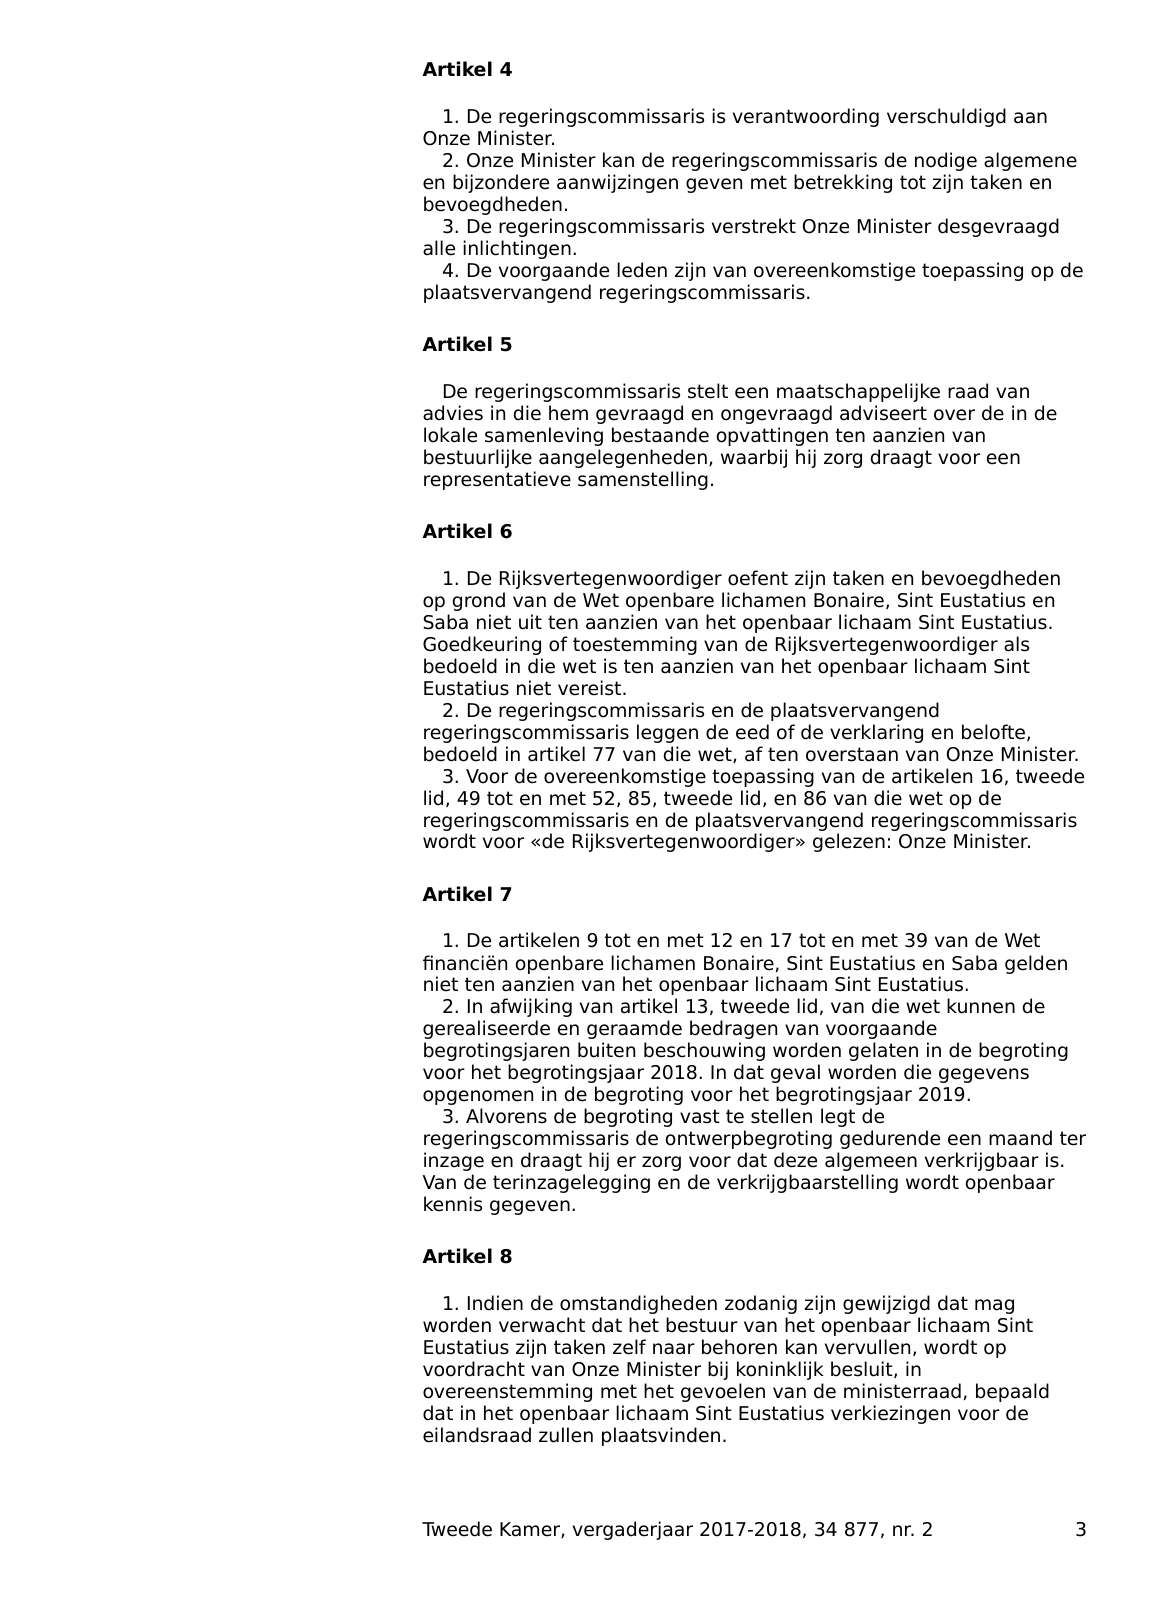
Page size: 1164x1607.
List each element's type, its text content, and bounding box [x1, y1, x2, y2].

subtitle Artikel 4 [422, 59, 1087, 81]
text 2. Onze Minister kan de regeringscommissaris de nodige algemene en bijzondere aanwijzingen geven met betrekking tot zijn taken en bevoegdheden. [422, 150, 1087, 216]
subtitle Artikel 6 [422, 521, 1087, 543]
subtitle Artikel 5 [422, 334, 1087, 356]
text 3. De regeringscommissaris verstrekt Onze Minister desgevraagd alle inlichtingen. [422, 216, 1087, 260]
text 3. Alvorens de begroting vast te stellen legt de regeringscommissaris de ontwerpbegroting gedurende een maand ter inzage en draagt hij er zorg voor dat deze algemeen verkrijgbaar is. Van de terinzagelegging en de verkrijgbaarstelling wordt openbaar kennis gegeven. [422, 1106, 1087, 1216]
text 1. De regeringscommissaris is verantwoording verschuldigd aan Onze Minister. [422, 106, 1087, 150]
text De regeringscommissaris stelt een maatschappelijke raad van advies in die hem gevraagd en ongevraagd adviseert over de in de lokale samenleving bestaande opvattingen ten aanzien van bestuurlijke aangelegenheden, waarbij hij zorg draagt voor een representatieve samenstelling. [422, 381, 1087, 491]
text 1. Indien de omstandigheden zodanig zijn gewijzigd dat mag worden verwacht dat het bestuur van het openbaar lichaam Sint Eustatius zijn taken zelf naar behoren kan vervullen, wordt op voordracht van Onze Minister bij koninklijk besluit, in overeenstemming met het gevoelen van de ministerraad, bepaald dat in het openbaar lichaam Sint Eustatius verkiezingen voor de eilandsraad zullen plaatsvinden. [422, 1293, 1087, 1447]
text 2. De regeringscommissaris en de plaatsvervangend regeringscommissaris leggen de eed of de verklaring en belofte, bedoeld in artikel 77 van die wet, af ten overstaan van Onze Minister. [422, 699, 1087, 766]
text 1. De Rijksvertegenwoordiger oefent zijn taken en bevoegdheden op grond van de Wet openbare lichamen Bonaire, Sint Eustatius en Saba niet uit ten aanzien van het openbaar lichaam Sint Eustatius. Goedkeuring of toestemming van de Rijksvertegenwoordiger als bedoeld in die wet is ten aanzien van het openbaar lichaam Sint Eustatius niet vereist. [422, 568, 1087, 699]
text 4. De voorgaande leden zijn van overeenkomstige toepassing op de plaatsvervangend regeringscommissaris. [422, 260, 1087, 304]
subtitle Artikel 8 [422, 1246, 1087, 1268]
text 3. Voor de overeenkomstige toepassing van de artikelen 16, tweede lid, 49 tot en met 52, 85, tweede lid, en 86 van die wet op de regeringscommissaris en de plaatsvervangend regeringscommissaris wordt voor «de Rijksvertegenwoordiger» gelezen: Onze Minister. [422, 766, 1087, 853]
subtitle Artikel 7 [422, 883, 1087, 905]
text 1. De artikelen 9 tot en met 12 en 17 tot en met 39 van de Wet financiën openbare lichamen Bonaire, Sint Eustatius en Saba gelden niet ten aanzien van het openbaar lichaam Sint Eustatius. [422, 930, 1087, 996]
text 2. In afwijking van artikel 13, tweede lid, van die wet kunnen de gerealiseerde en geraamde bedragen van voorgaande begrotingsjaren buiten beschouwing worden gelaten in de begroting voor het begrotingsjaar 2018. In dat geval worden die gegevens opgenomen in de begroting voor het begrotingsjaar 2019. [422, 996, 1087, 1106]
